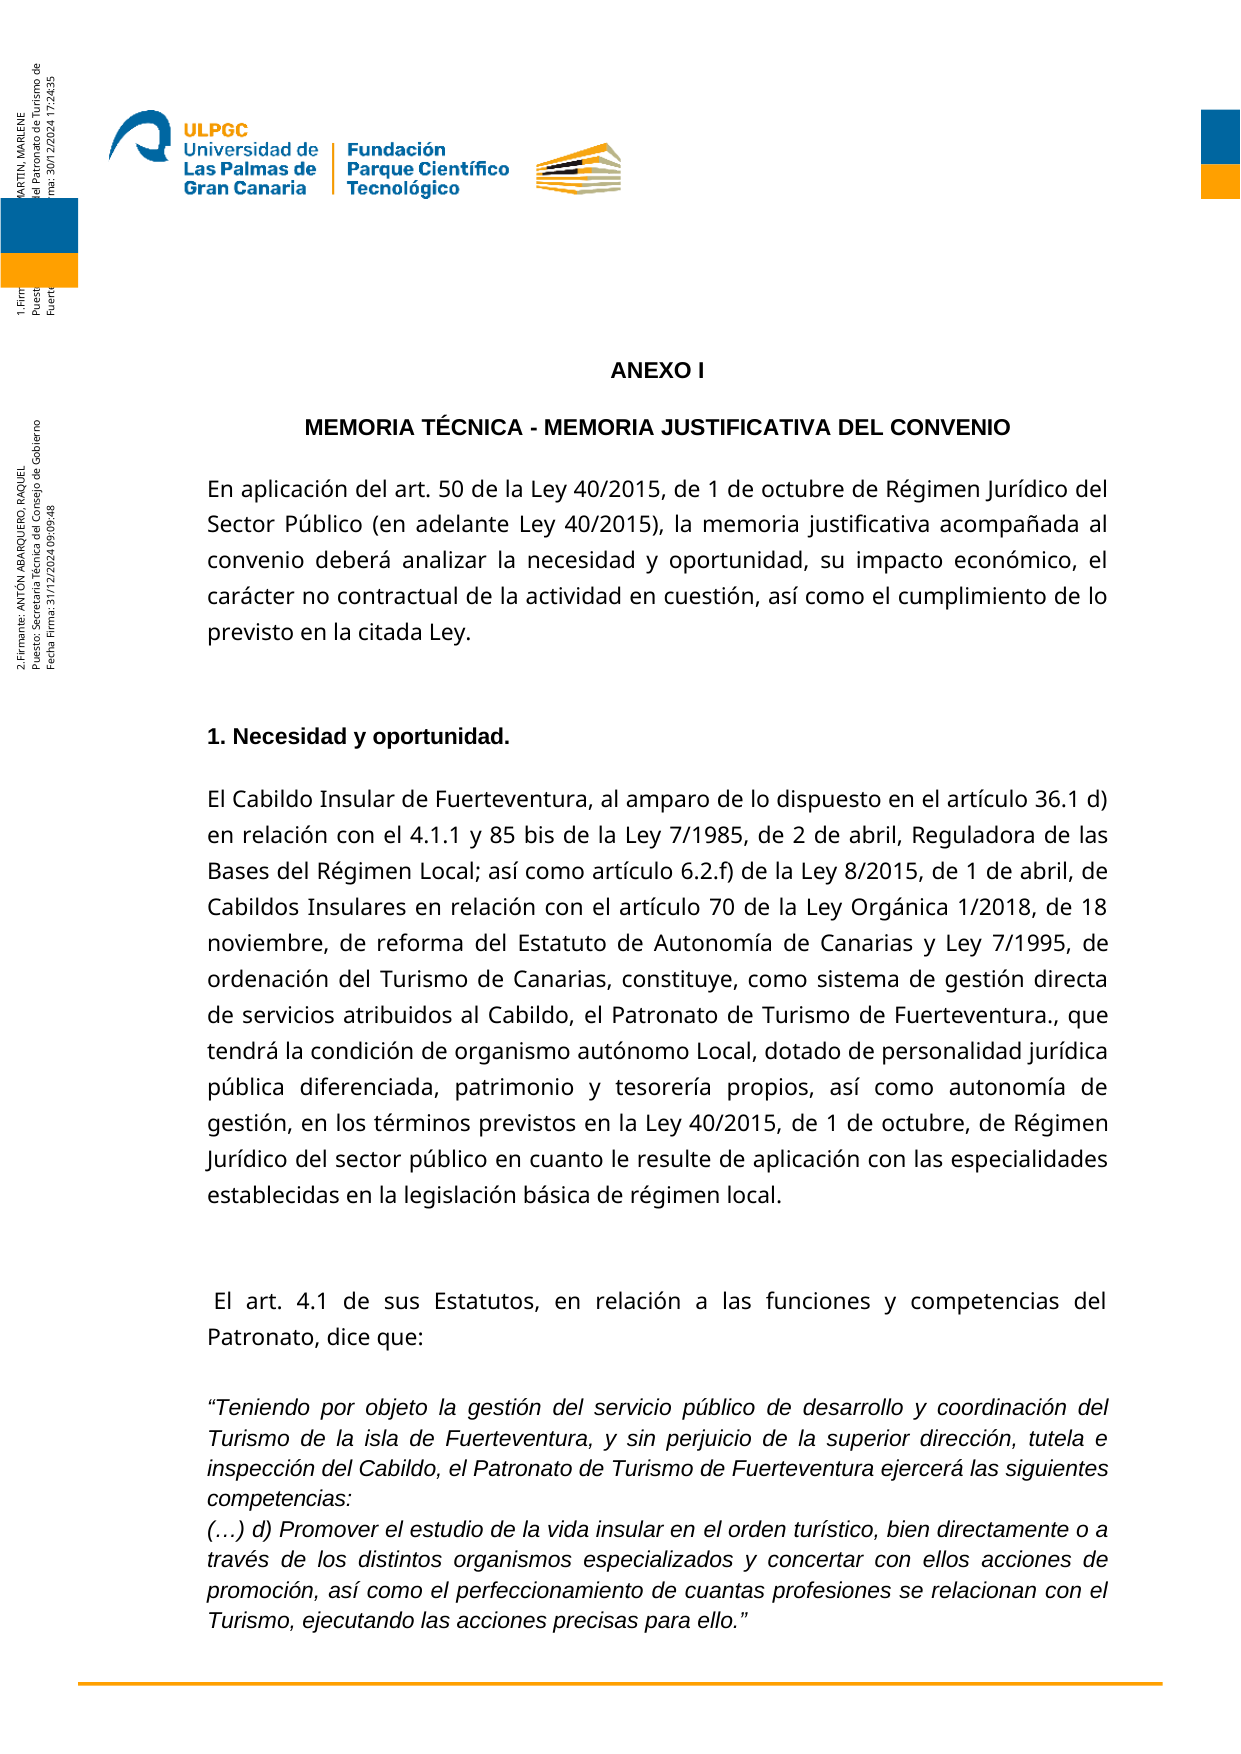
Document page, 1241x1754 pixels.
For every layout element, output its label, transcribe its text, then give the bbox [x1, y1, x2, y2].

picture [108, 110, 621, 199]
text En aplicación del art. 50 de la Ley 40/2015, de 1 de octubre de Régimen Jurídico del Sector Público (en adelante Ley 40/2015), la memoria justificativa acompañada al convenio deberá analizar la necesidad y oportunidad, su impacto económico, el carácter no contractual de la actividad en cuestión, así como el cumplimiento de lo previsto en la citada Ley. [207, 472, 1109, 647]
text El Cabildo Insular de Fuerteventura, al amparo de lo dispuesto en el artículo 36.1 d) en relación con el 4.1.1 y 85 bis de la Ley 7/1985, de 2 de abril, Reguladora de las Bases del Régimen Local; así como artículo 6.2.f) de la Ley 8/2015, de 1 de abril, de Cabildos Insulares en relación con el artículo 70 de la Ley Orgánica 1/2018, de 18 noviembre, de reforma del Estatuto de Autonomía de Canarias y Ley 7/1995, de ordenación del Turismo de Canarias, constituye, como sistema de gestión directa de servicios atribuidos al Cabildo, el Patronato de Turismo de Fuerteventura., que tendrá la condición de organismo autónomo Local, dotado de personalidad jurídica pública diferenciada, patrimonio y tesorería propios, así como autonomía de gestión, en los términos previstos en la Ley 40/2015, de 1 de octubre, de Régimen Jurídico del sector público en cuanto le resulte de aplicación con las especialidades establecidas en la legislación básica de régimen local. [207, 783, 1109, 1210]
text “Teniendo por objeto la gestión del servicio público de desarrollo y coordinación del Turismo de la isla de Fuerteventura, y sin perjuicio de la superior dirección, tutela e inspección del Cabildo, el Patronato de Turismo de Fuerteventura ejercerá las siguientes competencias: [207, 1394, 1109, 1511]
text (…) d) Promover el estudio de la vida insular en el orden turístico, bien directamente o a través de los distintos organismos especializados y concertar con ellos acciones de promoción, así como el perfeccionamiento de cuantas profesiones se relacionan con el Turismo, ejecutando las acciones precisas para ello.” [207, 1516, 1109, 1633]
text MEMORIA TÉCNICA - MEMORIA JUSTIFICATIVA DEL CONVENIO [164, 413, 1151, 440]
text El art. 4.1 de sus Estatutos, en relación a las funciones y competencias del Patronato, dice que: [207, 1285, 1108, 1352]
picture [364, 1722, 985, 1744]
subtitle ANEXO I [164, 357, 1152, 384]
subtitle Necesidad y oportunidad. [207, 723, 1152, 749]
